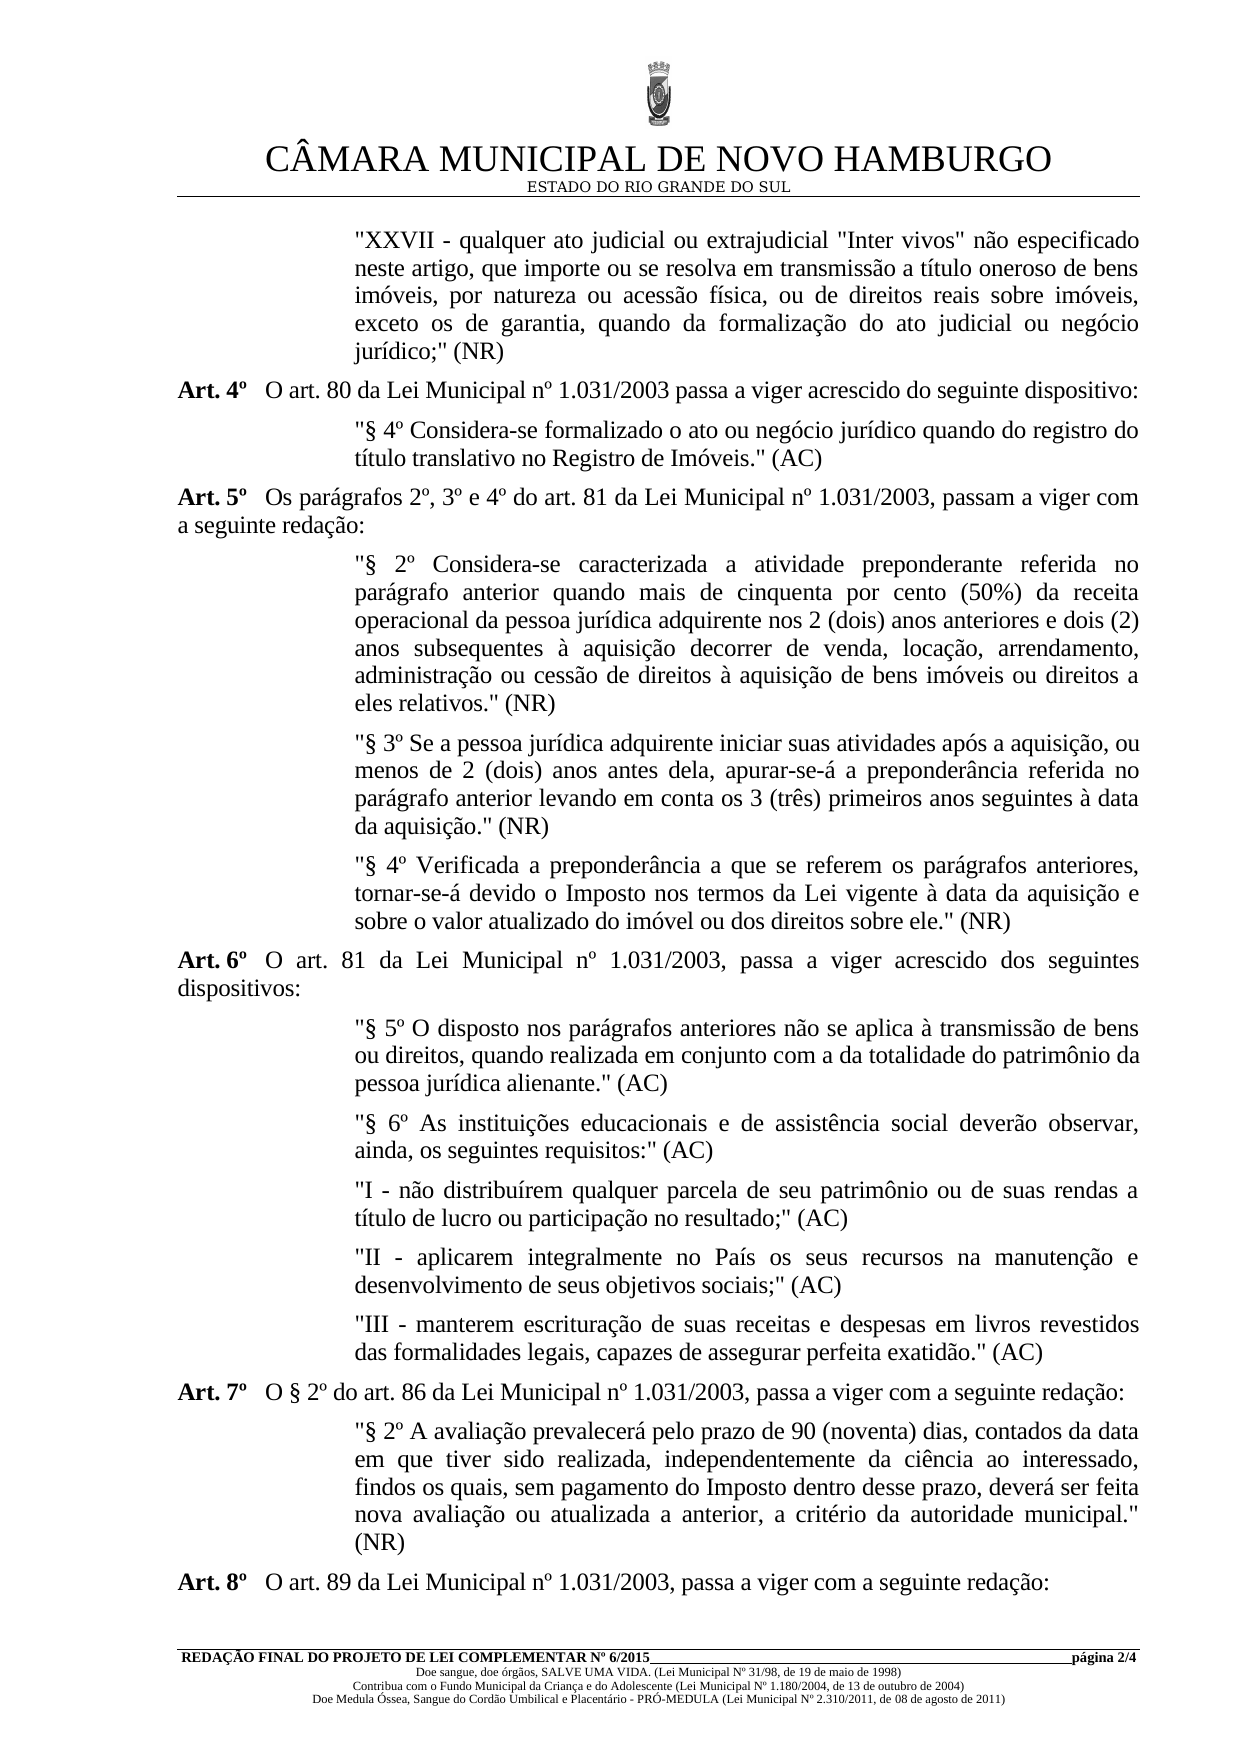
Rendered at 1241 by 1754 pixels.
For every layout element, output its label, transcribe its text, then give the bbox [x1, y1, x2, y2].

text Art. 4º O art. 80 da Lei Municipal nº 1.031/2003 passa a viger acrescido do seguinte dispositivo: [177, 376, 1140, 404]
text "XXVII - qualquer ato judicial ou extrajudicial "Inter vivos" não especificado neste artigo, que importe ou se resolva em transmissão a título oneroso de bens imóveis, por natureza ou acessão física, ou de direitos reais sobre imóveis, exceto os de garantia, quando da formalização do ato judicial ou negócio jurídico;" (NR) [354, 226, 1140, 364]
text "§ 4º Considera-se formalizado o ato ou negócio jurídico quando do registro do título translativo no Registro de Imóveis." (AC) [354, 416, 1140, 471]
text "§ 6º As instituições educacionais e de assistência social deverão observar, ainda, os seguintes requisitos:" (AC) [354, 1109, 1140, 1164]
text "§ 3º Se a pessoa jurídica adquirente iniciar suas atividades após a aquisição, ou menos de 2 (dois) anos antes dela, apurar-se-á a preponderância referida no parágrafo anterior levando em conta os 3 (três) primeiros anos seguintes à data da aquisição." (NR) [354, 729, 1140, 839]
text Art. 8º O art. 89 da Lei Municipal nº 1.031/2003, passa a viger com a seguinte redação: [177, 1568, 1140, 1596]
text "I - não distribuírem qualquer parcela de seu patrimônio ou de suas rendas a título de lucro ou participação no resultado;" (AC) [354, 1176, 1140, 1231]
text "III - manterem escrituração de suas receitas e despesas em livros revestidos das formalidades legais, capazes de assegurar perfeita exatidão." (AC) [354, 1311, 1140, 1366]
text "§ 4º Verificada a preponderância a que se referem os parágrafos anteriores, tornar-se-á devido o Imposto nos termos da Lei vigente à data da aquisição e sobre o valor atualizado do imóvel ou dos direitos sobre ele." (NR) [354, 851, 1140, 934]
text Art. 5º Os parágrafos 2º, 3º e 4º do art. 81 da Lei Municipal nº 1.031/2003, passam a viger com a seguinte redação: [177, 483, 1140, 539]
text "§ 2º Considera-se caracterizada a atividade preponderante referida no parágrafo anterior quando mais de cinquenta por cento (50%) da receita operacional da pessoa jurídica adquirente nos 2 (dois) anos anteriores e dois (2) anos subsequentes à aquisição decorrer de venda, locação, arrendamento, administração ou cessão de direitos à aquisição de bens imóveis ou direitos a eles relativos." (NR) [354, 551, 1140, 717]
text Art. 7º O § 2º do art. 86 da Lei Municipal nº 1.031/2003, passa a viger com a seguinte redação: [177, 1378, 1140, 1406]
text Art. 6º O art. 81 da Lei Municipal nº 1.031/2003, passa a viger acrescido dos seguintes dispositivos: [177, 946, 1140, 1002]
text "II - aplicarem integralmente no País os seus recursos na manutenção e desenvolvimento de seus objetivos sociais;" (AC) [354, 1243, 1140, 1299]
text "§ 5º O disposto nos parágrafos anteriores não se aplica à transmissão de bens ou direitos, quando realizada em conjunto com a da totalidade do patrimônio da pessoa jurídica alienante." (AC) [354, 1014, 1140, 1097]
text "§ 2º A avaliação prevalecerá pelo prazo de 90 (noventa) dias, contados da data em que tiver sido realizada, independentemente da ciência ao interessado, findos os quais, sem pagamento do Imposto dentro desse prazo, deverá ser feita nova avaliação ou atualizada a anterior, a critério da autoridade municipal." (NR) [354, 1417, 1140, 1556]
